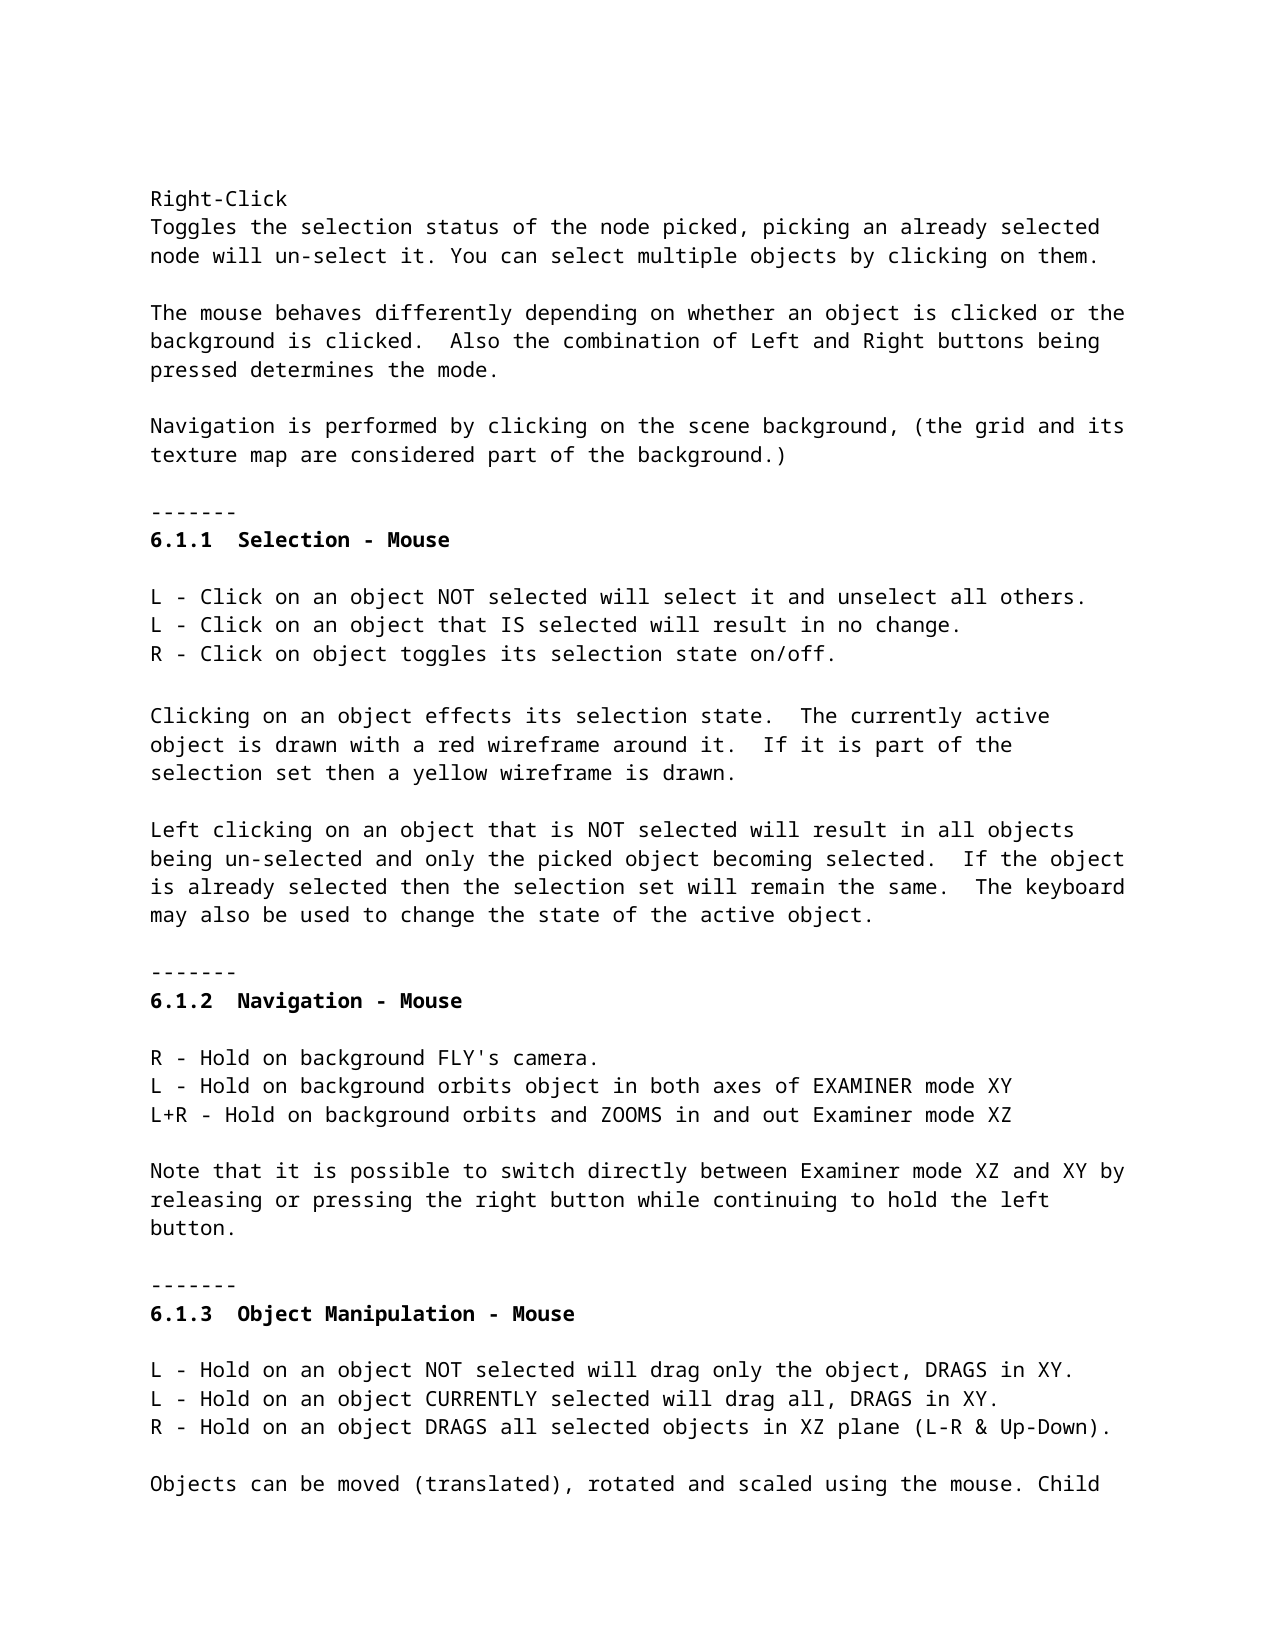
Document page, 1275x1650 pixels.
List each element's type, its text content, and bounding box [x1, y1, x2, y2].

text R - Hold on background FLY's camera. [150, 1043, 1125, 1071]
text R - Click on object toggles its selection state on/off. [150, 639, 1125, 667]
text 6.1.1 Selection - Mouse [150, 525, 1125, 554]
text L+R - Hold on background orbits and ZOOMS in and out Examiner mode XZ [150, 1100, 1125, 1128]
text L - Hold on an object CURRENTLY selected will drag all, DRAGS in XY. [150, 1384, 1125, 1412]
text Objects can be moved (translated), rotated and scaled using the mouse. Child [150, 1469, 1125, 1498]
text Toggles the selection status of the node picked, picking an already selected node will un-select it. You can select multiple objects by clicking on them. [150, 212, 1125, 269]
text Note that it is possible to switch directly between Examiner mode XZ and XY by releasing or pressing the right button while continuing to hold the left button. [150, 1157, 1125, 1242]
text Left clicking on an object that is NOT selected will result in all objects being un-selected and only the picked object becoming selected. If the object is already selected then the selection set will remain the same. The keyboard may also be used to change the state of the active object. [150, 815, 1125, 929]
text ------- [150, 957, 1125, 986]
text ------- [150, 1270, 1125, 1299]
text Right-Click [150, 184, 1125, 212]
text L - Click on an object NOT selected will select it and unselect all others. [150, 582, 1125, 611]
text Clicking on an object effects its selection state. The currently active object is drawn with a red wireframe around it. If it is part of the selection set then a yellow wireframe is drawn. [150, 702, 1125, 787]
text 6.1.3 Object Manipulation - Mouse [150, 1299, 1125, 1327]
text The mouse behaves differently depending on whether an object is clicked or the background is clicked. Also the combination of Left and Right buttons being pressed determines the mode. [150, 298, 1125, 383]
text Navigation is performed by clicking on the scene background, (the grid and its texture map are considered part of the background.) [150, 412, 1125, 468]
text L - Hold on an object NOT selected will drag only the object, DRAGS in XY. [150, 1356, 1125, 1384]
text L - Click on an object that IS selected will result in no change. [150, 611, 1125, 639]
text 6.1.2 Navigation - Mouse [150, 986, 1125, 1014]
text R - Hold on an object DRAGS all selected objects in XZ plane (L-R & Up-Down). [150, 1412, 1125, 1441]
text L - Hold on background orbits object in both axes of EXAMINER mode XY [150, 1071, 1125, 1100]
text ------- [150, 497, 1125, 525]
